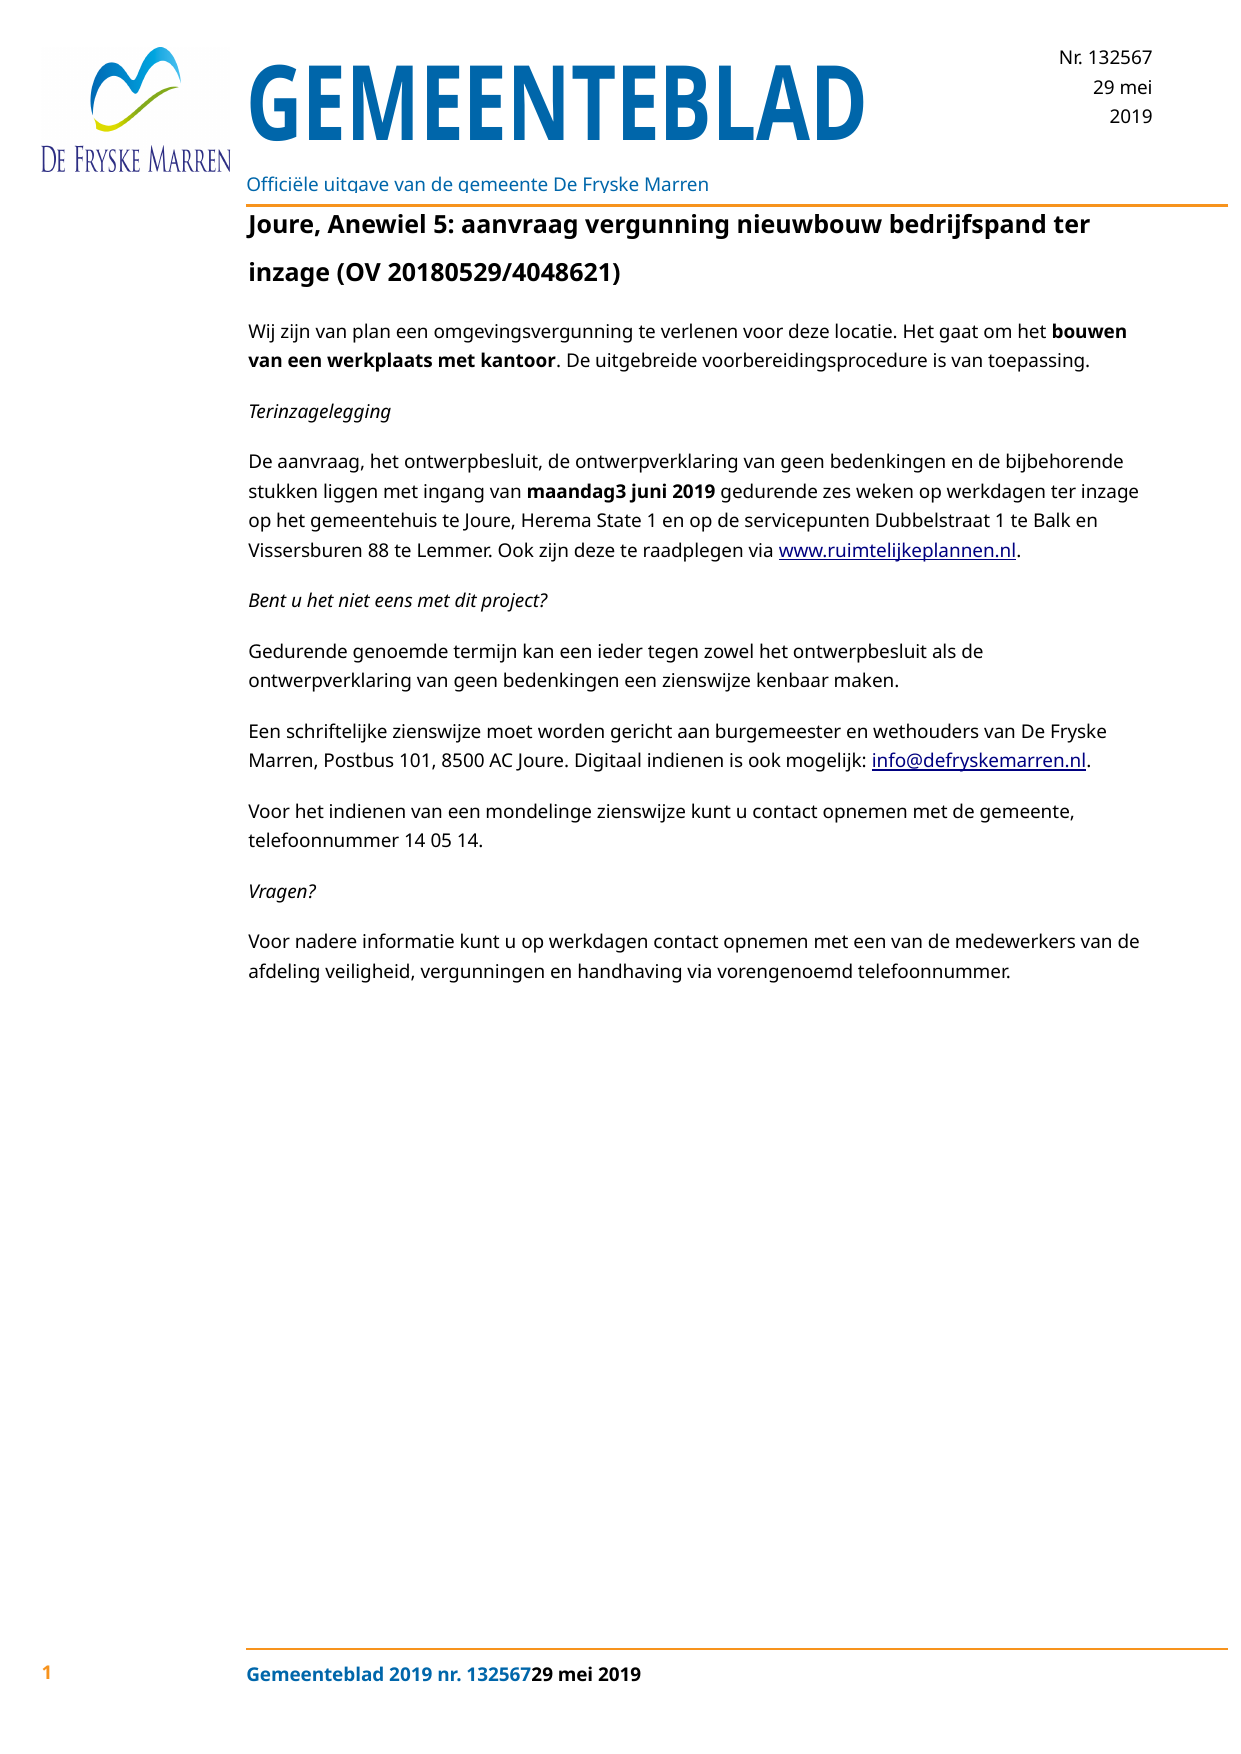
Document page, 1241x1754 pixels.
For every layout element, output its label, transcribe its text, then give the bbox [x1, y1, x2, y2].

text Voor nadere informatie kunt u op werkdagen contact opnemen met een van de medewerkers van de afdeling veiligheid, vergunningen en handhaving via vorengenoemd telefoonnummer. [248, 928, 1152, 984]
text Gedurende genoemde termijn kan een ieder tegen zowel het ontwerpbesluit als de ontwerpverklaring van geen bedenkingen een zienswijze kenbaar maken. [248, 638, 1152, 693]
text Een schriftelijke zienswijze moet worden gericht aan burgemeester en wethouders van De Fryske Marren, Postbus 101, 8500 AC Joure. Digitaal indienen is ook mogelijk: info@defryskemarren.nl. [248, 718, 1152, 773]
text Terinzagelegging [248, 398, 1152, 424]
text Vragen? [248, 878, 1152, 904]
text Wij zijn van plan een omgevingsvergunning te verlenen voor deze locatie. Het gaat om het bouwen van een werkplaats met kantoor. De uitgebreide voorbereidingsprocedure is van toepassing. [248, 318, 1152, 373]
text De aanvraag, het ontwerpbesluit, de ontwerpverklaring van geen bedenkingen en de bijbehorende stukken liggen met ingang van maandag3 juni 2019 gedurende zes weken op werkdagen ter inzage op het gemeentehuis te Joure, Herema State 1 en op de servicepunten Dubbelstraat 1 te Balk en Vissersburen 88 te Lemmer. Ook zijn deze te raadplegen via www.ruimtelijkeplannen.nl. [248, 448, 1152, 563]
text Joure, Anewiel 5: aanvraag vergunning nieuwbouw bedrijfspand ter inzage (OV 20180529/4048621) [248, 207, 1152, 288]
picture [41, 47, 231, 172]
text Voor het indienen van een mondelinge zienswijze kunt u contact opnemen met de gemeente, telefoonnummer 14 05 14. [248, 798, 1152, 853]
text Bent u het niet eens met dit project? [248, 587, 1152, 613]
